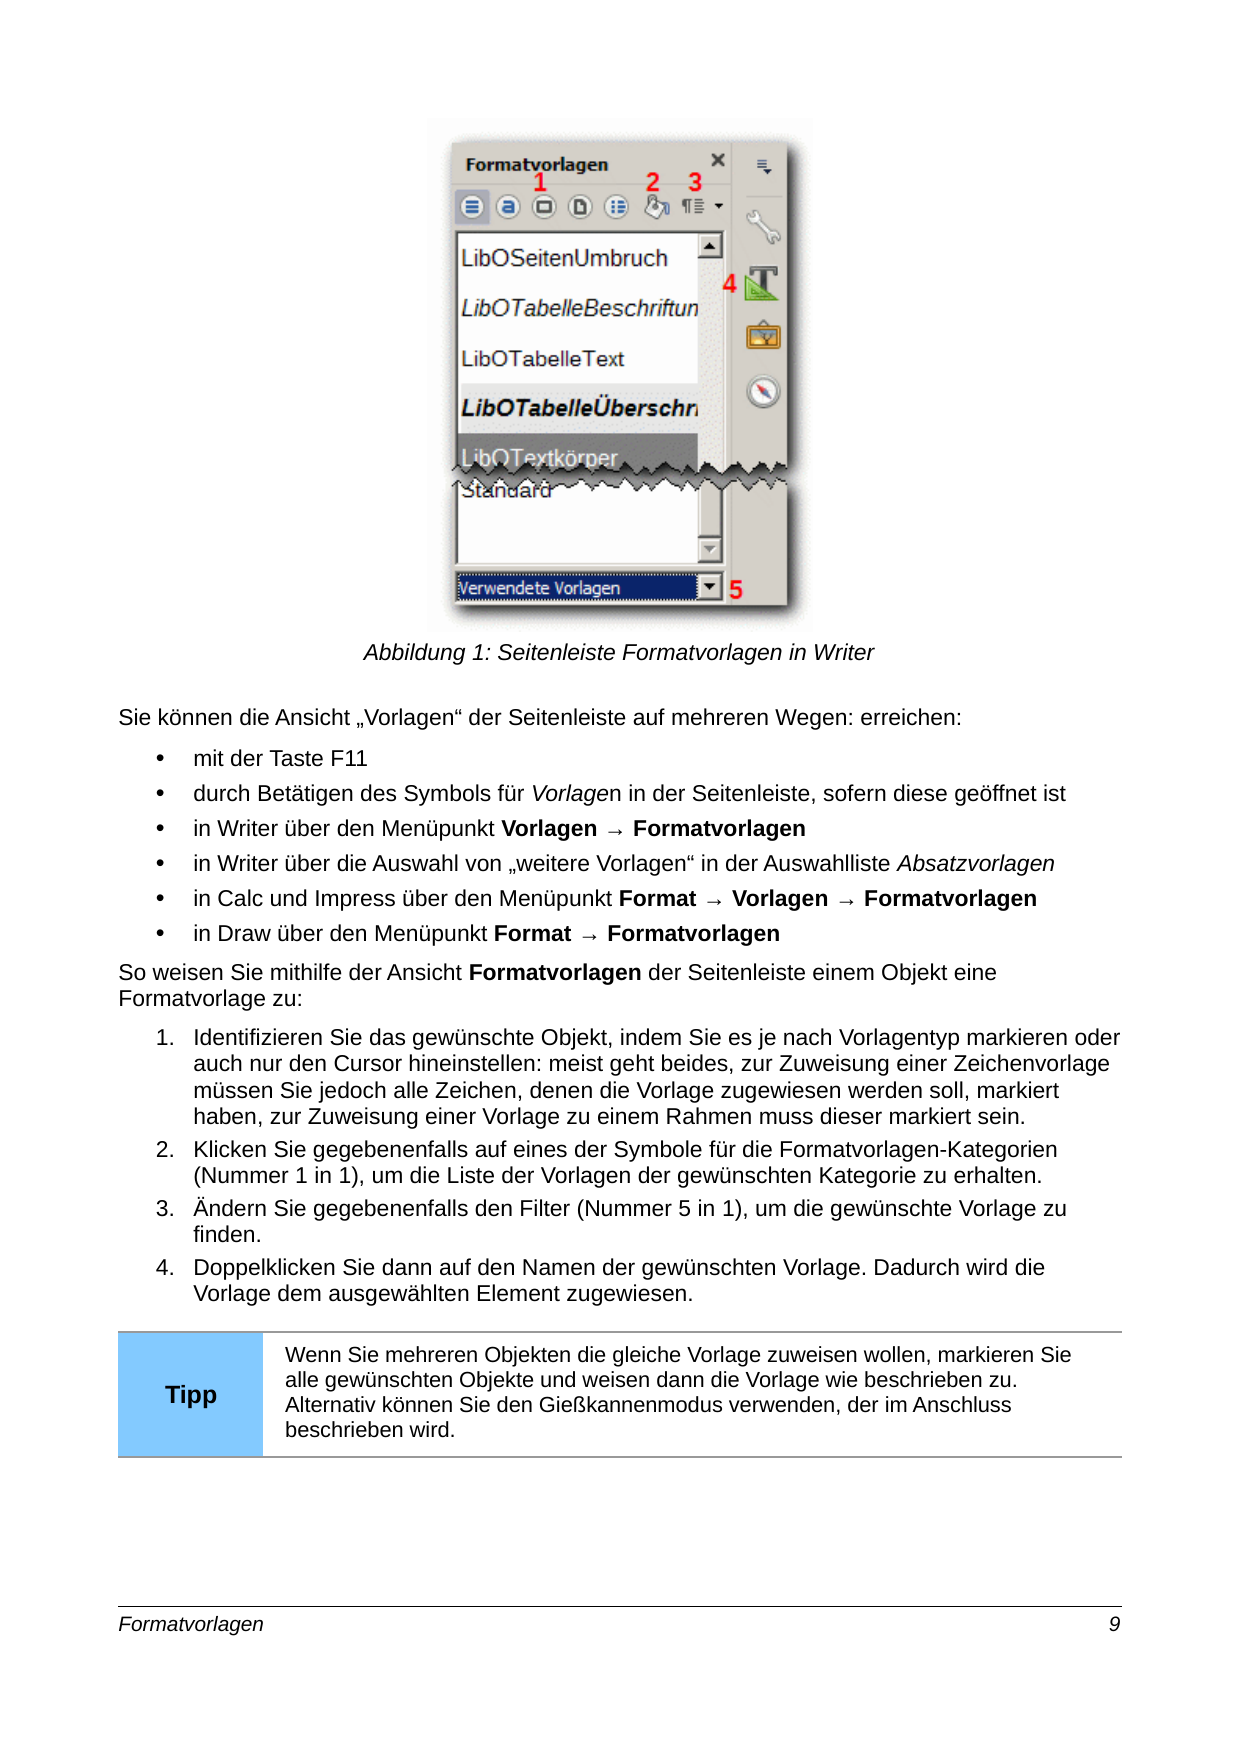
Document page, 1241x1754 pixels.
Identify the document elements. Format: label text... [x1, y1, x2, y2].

list Ändern Sie gegebenenfalls den Filter (Nummer 5 in Abbildung 1), um die gewünschte Vorlage zu finden. [156, 1194, 1122, 1247]
text Abbildung 1: Seitenleiste Formatvorlagen in Writer [363, 638, 877, 665]
table_header Wenn Sie mehreren Objekten die gleiche Vorlage zuweisen wollen, markieren Sie alle gewünschten Objekte und weisen dann die Vorlage wie beschrieben zu. Alternativ können Sie den Gießkannenmodus verwenden, der im Anschluss beschrieben wird. [264, 1333, 1122, 1456]
text So weisen Sie mithilfe der Ansicht Formatvorlagen der Seitenleiste einem Objekt eine Formatvorlage zu: [118, 959, 1122, 1011]
text Sie können die Ansicht „Vorlagen“ der Seitenleiste auf mehreren Wegen: erreichen: [118, 704, 1122, 730]
table_header Tipp [118, 1333, 263, 1456]
list Identifizieren Sie das gewünschte Objekt, indem Sie es je nach Vorlagentyp markieren oder auch nur den Cursor hineinstellen: meist geht beides, zur Zuweisung einer Zeichenvorlage müssen Sie jedoch alle Zeichen, denen die Vorlage zugewiesen werden soll, markiert haben, zur Zuweisung einer Vorlage zu einem Rahmen muss dieser markiert sein. [156, 1024, 1122, 1129]
list in Writer über den Menüpunkt Vorlagen → Formatvorlagen [156, 813, 1122, 841]
list Klicken Sie gegebenenfalls auf eines der Symbole für die Formatvorlagen-Kategorien (Nummer 1 in Abbildung 1), um die Liste der Vorlagen der gewünschten Kategorie zu erhalten. [156, 1136, 1122, 1188]
list in Calc und Impress über den Menüpunkt Format → Vorlagen → Formatvorlagen [156, 883, 1122, 911]
list Doppelklicken Sie dann auf den Namen der gewünschten Vorlage. Dadurch wird die Vorlage dem ausgewählten Element zugewiesen. [156, 1253, 1122, 1306]
picture [427, 118, 813, 632]
list in Draw über den Menüpunkt Format → Formatvorlagen [156, 918, 1122, 946]
list mit der Taste F11 [156, 743, 1122, 771]
list durch Betätigen des Symbols für Vorlagen in der Seitenleiste, sofern diese geöffnet ist [156, 778, 1122, 806]
list in Writer über die Auswahl von „weitere Vorlagen“ in der Auswahlliste Absatzvorlagen [156, 848, 1122, 876]
